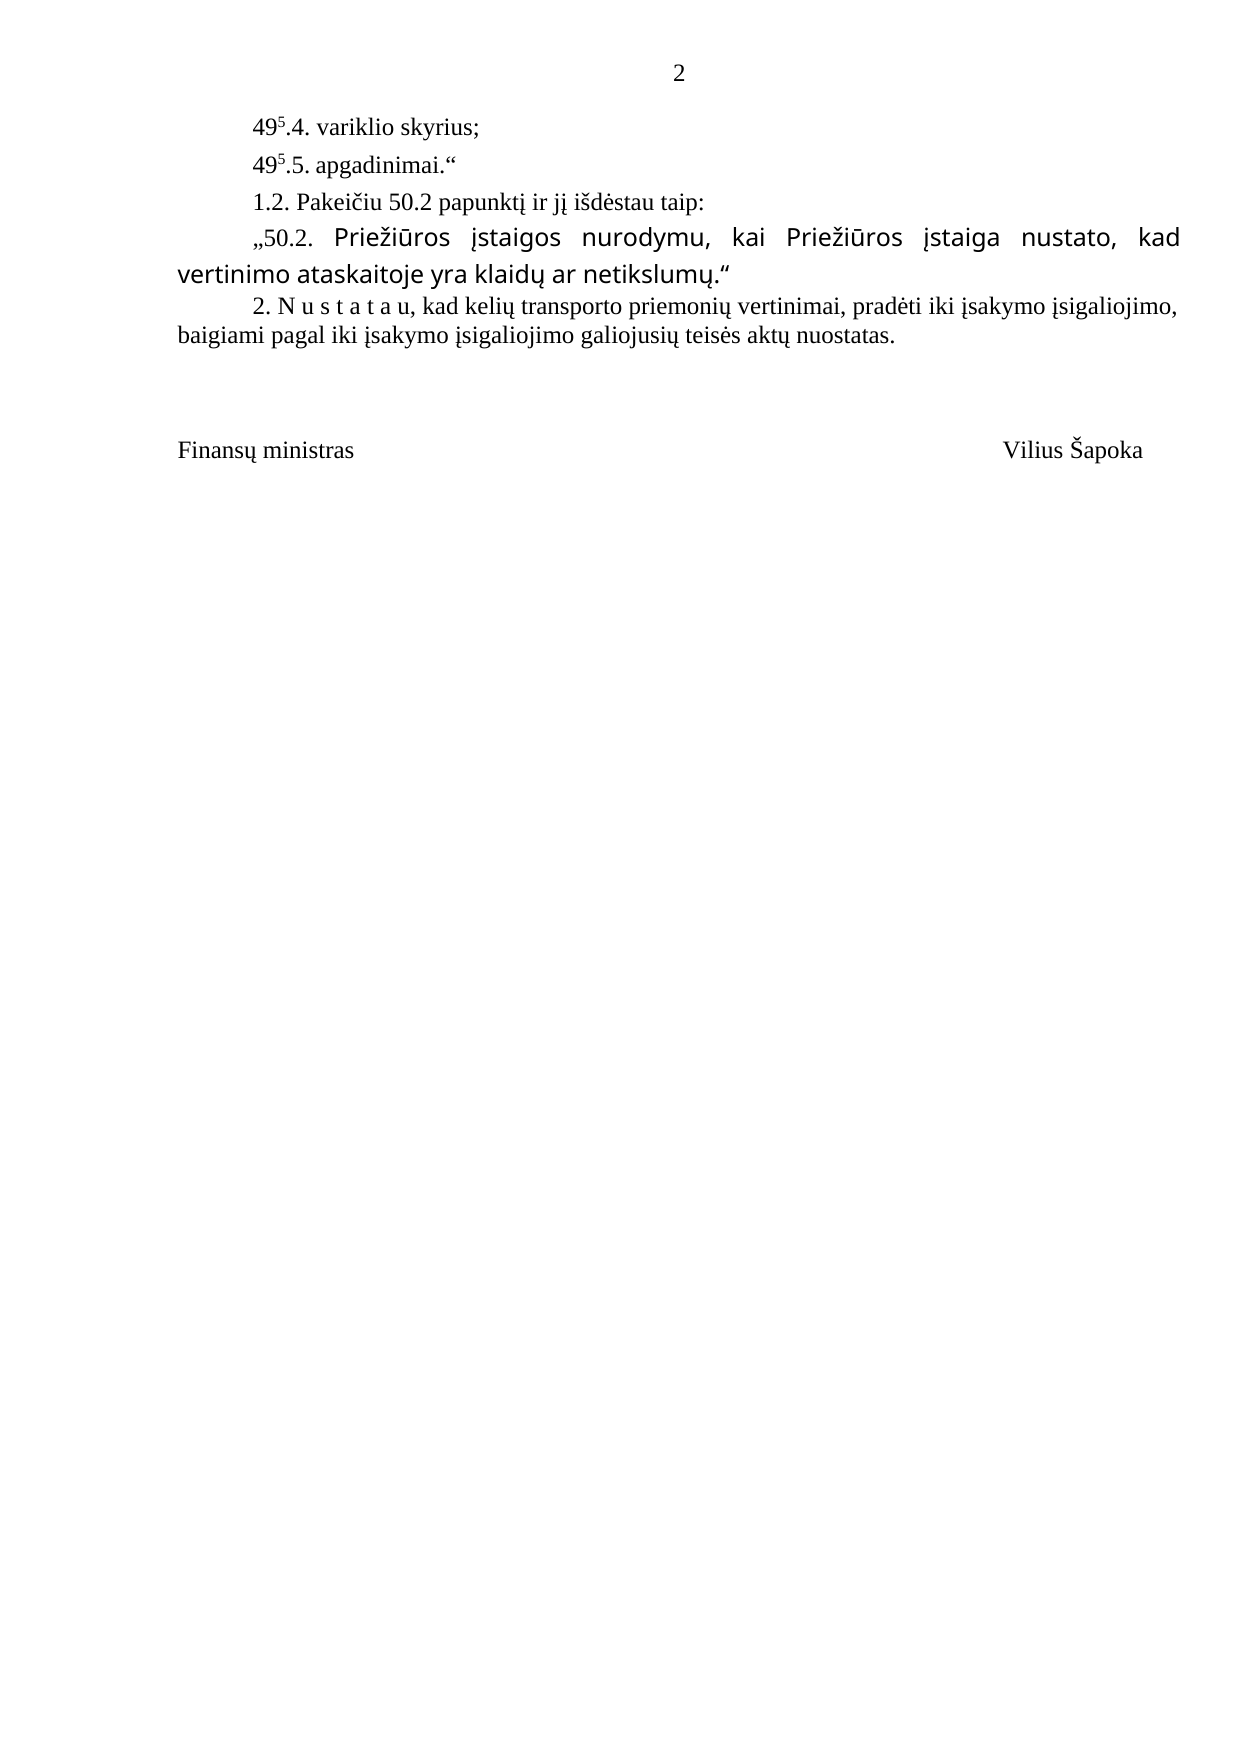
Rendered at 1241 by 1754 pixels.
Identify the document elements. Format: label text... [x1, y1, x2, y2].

text 495.5. apgadinimai.“ [252, 141, 1181, 178]
text Finansų ministras Vilius Šapoka [177, 435, 1181, 463]
text „50.2. Priežiūros įstaigos nurodymu, kai Priežiūros įstaiga nustato, kad vertinimo ataskaitoje yra klaidų ar netikslumų.“ [177, 216, 1181, 291]
text 1.2. Pakeičiu 50.2 papunktį ir jį išdėstau taip: [177, 178, 1181, 216]
text 495.4. variklio skyrius; [252, 103, 1181, 141]
text 2. N u s t a t a u, kad kelių transporto priemonių vertinimai, pradėti iki įsakymo įsigaliojimo, baigiami pagal iki įsakymo įsigaliojimo galiojusių teisės aktų nuostatas. [177, 291, 1181, 348]
